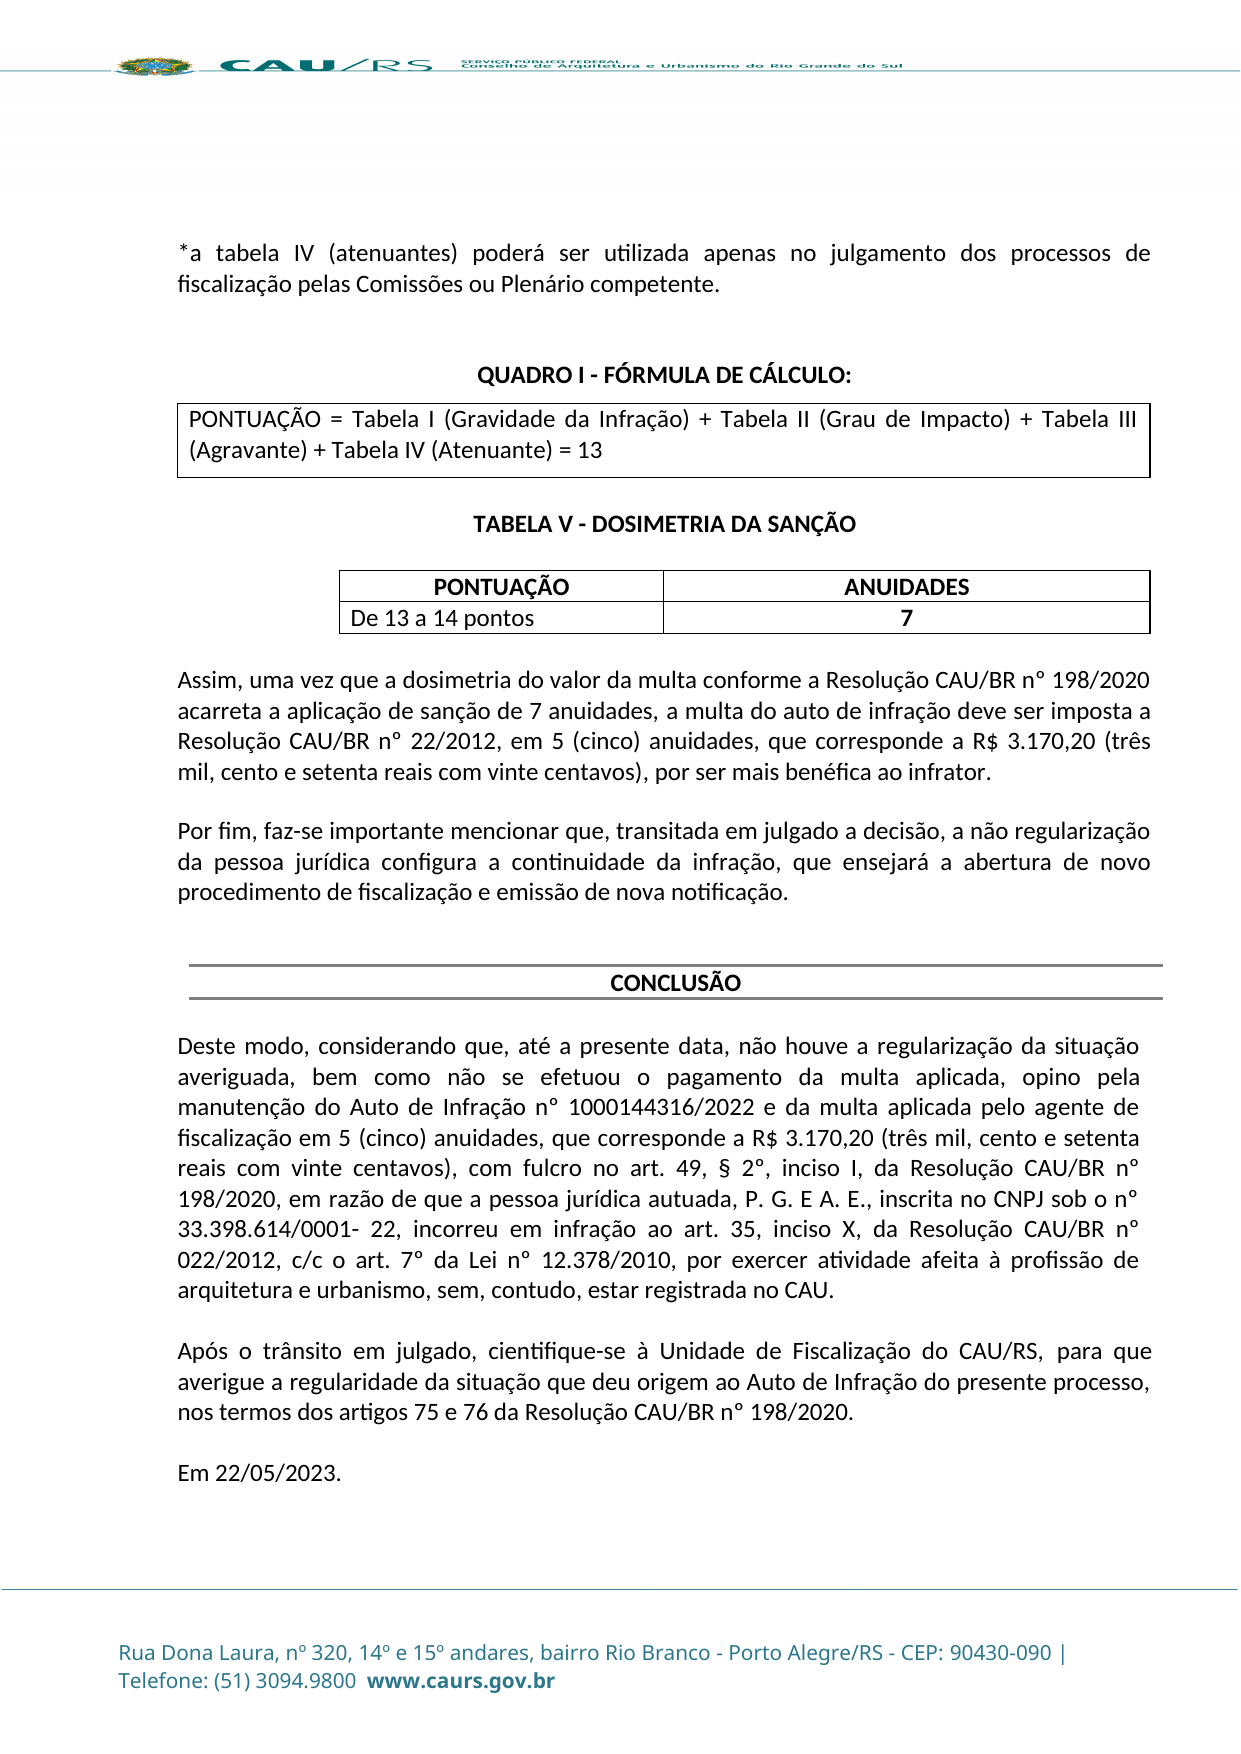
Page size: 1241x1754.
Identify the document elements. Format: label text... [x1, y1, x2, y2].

table_header PONTUAÇÃO = Tabela I (Gravidade da Infração) + Tabela II (Grau de Impacto) + Tabela III (Agravante) + Tabela IV (Atenuante) = 13 [178, 404, 1149, 477]
text Por fim, faz-se importante mencionar que, transitada em julgado a decisão, a não regularização da pessoa jurídica configura a continuidade da infração, que ensejará a abertura de novo procedimento de fiscalização e emissão de nova notificação. [177, 815, 1152, 907]
text QUADRO I - FÓRMULA DE CÁLCULO: [177, 359, 1152, 390]
table_header CONCLUSÃO [189, 967, 1163, 997]
text Após o trânsito em julgado, cientifique-se à Unidade de Fiscalização do CAU/RS, para que averigue a regularidade da situação que deu origem ao Auto de Infração do presente processo, nos termos dos artigos 75 e 76 da Resolução CAU/BR nº 198/2020. [177, 1336, 1152, 1427]
table_header ANUIDADES [664, 571, 1149, 601]
table_cell De 13 a 14 pontos [340, 602, 663, 633]
text Em 22/05/2023. [177, 1458, 1152, 1488]
table_header PONTUAÇÃO [340, 571, 663, 601]
table_cell 7 [664, 602, 1149, 633]
text Deste modo, considerando que, até a presente data, não houve a regularização da situação averiguada, bem como não se efetuou o pagamento da multa aplicada, opino pela manutenção do Auto de Infração nº 1000144316/2022 e da multa aplicada pelo agente de fiscalização em 5 (cinco) anuidades, que corresponde a R$ 3.170,20 (três mil, cento e setenta reais com vinte centavos), com fulcro no art. 49, § 2º, inciso I, da Resolução CAU/BR nº 198/2020, em razão de que a pessoa jurídica autuada, P. G. E A. E., inscrita no CNPJ sob o nº 33.398.614/0001- 22, incorreu em infração ao art. 35, inciso X, da Resolução CAU/BR nº 022/2012, c/c o art. 7º da Lei nº 12.378/2010, por exercer atividade afeita à profissão de arquitetura e urbanismo, sem, contudo, estar registrada no CAU. [177, 1030, 1141, 1305]
text *a tabela IV (atenuantes) poderá ser utilizada apenas no julgamento dos processos de fiscalização pelas Comissões ou Plenário competente. [177, 237, 1152, 298]
text TABELA V - DOSIMETRIA DA SANÇÃO [177, 508, 1152, 539]
text Assim, uma vez que a dosimetria do valor da multa conforme a Resolução CAU/BR nº 198/2020 acarreta a aplicação de sanção de 7 anuidades, a multa do auto de infração deve ser imposta a Resolução CAU/BR nº 22/2012, em 5 (cinco) anuidades, que corresponde a R$ 3.170,20 (três mil, cento e setenta reais com vinte centavos), por ser mais benéfica ao infrator. [177, 664, 1152, 786]
